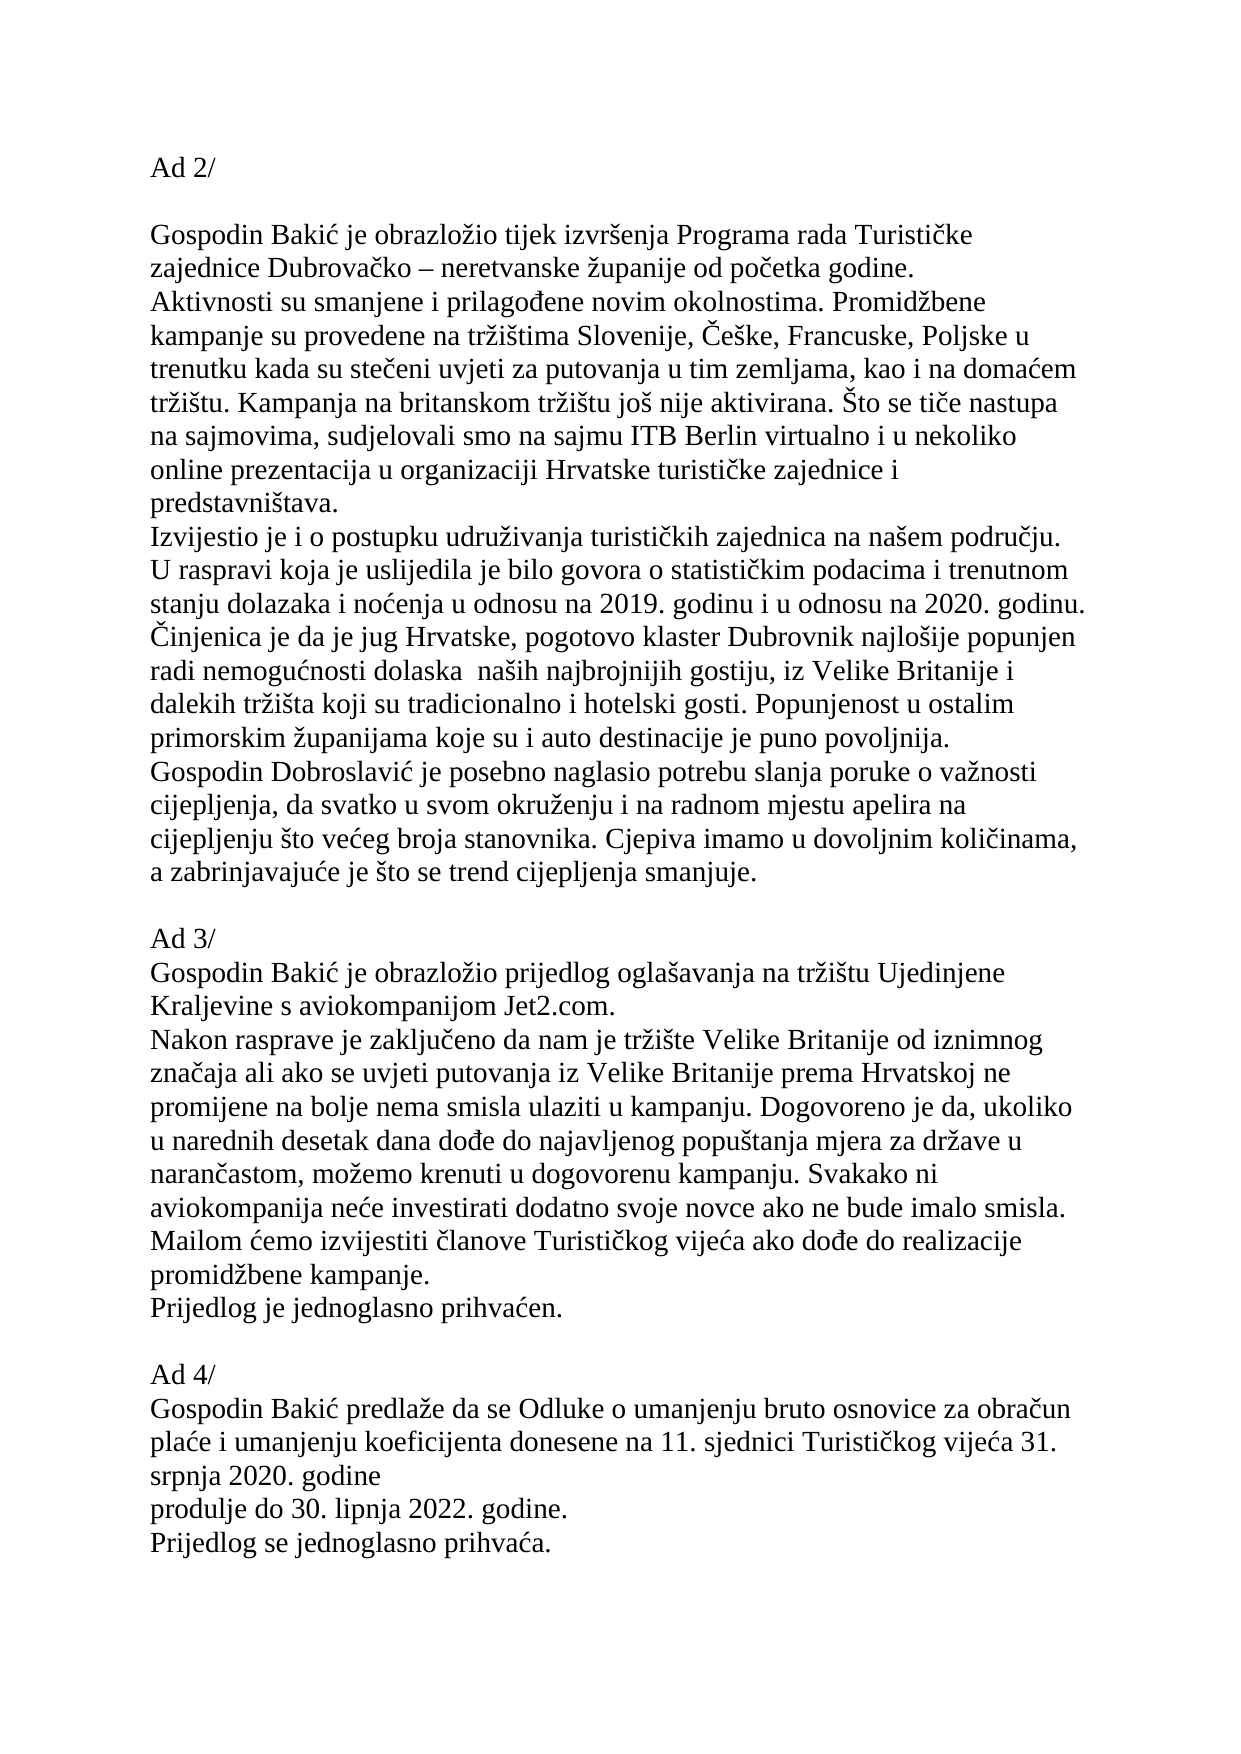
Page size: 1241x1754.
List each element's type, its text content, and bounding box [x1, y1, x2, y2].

text Mailom ćemo izvijestiti članove Turističkog vijeća ako dođe do realizacije promidžbene kampanje. [150, 1223, 1090, 1290]
text U raspravi koja je uslijedila je bilo govora o statističkim podacima i trenutnom stanju dolazaka i noćenja u odnosu na 2019. godinu i u odnosu na 2020. godinu. Činjenica je da je jug Hrvatske, pogotovo klaster Dubrovnik najlošije popunjen radi nemogućnosti dolaska naših najbrojnijih gostiju, iz Velike Britanije i dalekih tržišta koji su tradicionalno i hotelski gosti. Popunjenost u ostalim primorskim županijama koje su i auto destinacije je puno povoljnija. [150, 552, 1090, 754]
text Prijedlog je jednoglasno prihvaćen. [150, 1290, 1090, 1324]
text Prijedlog se jednoglasno prihvaća. [150, 1525, 1090, 1559]
text Ad 3/ [150, 921, 1090, 955]
text Gospodin Bakić je obrazložio prijedlog oglašavanja na tržištu Ujedinjene Kraljevine s aviokompanijom Jet2.com. [150, 955, 1090, 1022]
text Gospodin Bakić je obrazložio tijek izvršenja Programa rada Turističke zajednice Dubrovačko – neretvanske županije od početka godine. [150, 217, 1090, 284]
text Aktivnosti su smanjene i prilagođene novim okolnostima. Promidžbene kampanje su provedene na tržištima Slovenije, Češke, Francuske, Poljske u trenutku kada su stečeni uvjeti za putovanja u tim zemljama, kao i na domaćem tržištu. Kampanja na britanskom tržištu još nije aktivirana. Što se tiče nastupa na sajmovima, sudjelovali smo na sajmu ITB Berlin virtualno i u nekoliko online prezentacija u organizaciji Hrvatske turističke zajednice i predstavništava. [150, 284, 1090, 519]
text Nakon rasprave je zaključeno da nam je tržište Velike Britanije od iznimnog značaja ali ako se uvjeti putovanja iz Velike Britanije prema Hrvatskoj ne promijene na bolje nema smisla ulaziti u kampanju. Dogovoreno je da, ukoliko u narednih desetak dana dođe do najavljenog popuštanja mjera za države u narančastom, možemo krenuti u dogovorenu kampanju. Svakako ni aviokompanija neće investirati dodatno svoje novce ako ne bude imalo smisla. [150, 1022, 1090, 1223]
text Izvijestio je i o postupku udruživanja turističkih zajednica na našem području. [150, 519, 1090, 552]
text Ad 4/ [150, 1357, 1090, 1391]
text Gospodin Dobroslavić je posebno naglasio potrebu slanja poruke o važnosti cijepljenja, da svatko u svom okruženju i na radnom mjestu apelira na cijepljenju što većeg broja stanovnika. Cjepiva imamo u dovoljnim količinama, a zabrinjavajuće je što se trend cijepljenja smanjuje. [150, 754, 1090, 888]
text Ad 2/ [150, 150, 1090, 183]
text produlje do 30. lipnja 2022. godine. [150, 1492, 1090, 1525]
text Gospodin Bakić predlaže da se Odluke o umanjenju bruto osnovice za obračun plaće i umanjenju koeficijenta donesene na 11. sjednici Turističkog vijeća 31. srpnja 2020. godine [150, 1391, 1090, 1492]
